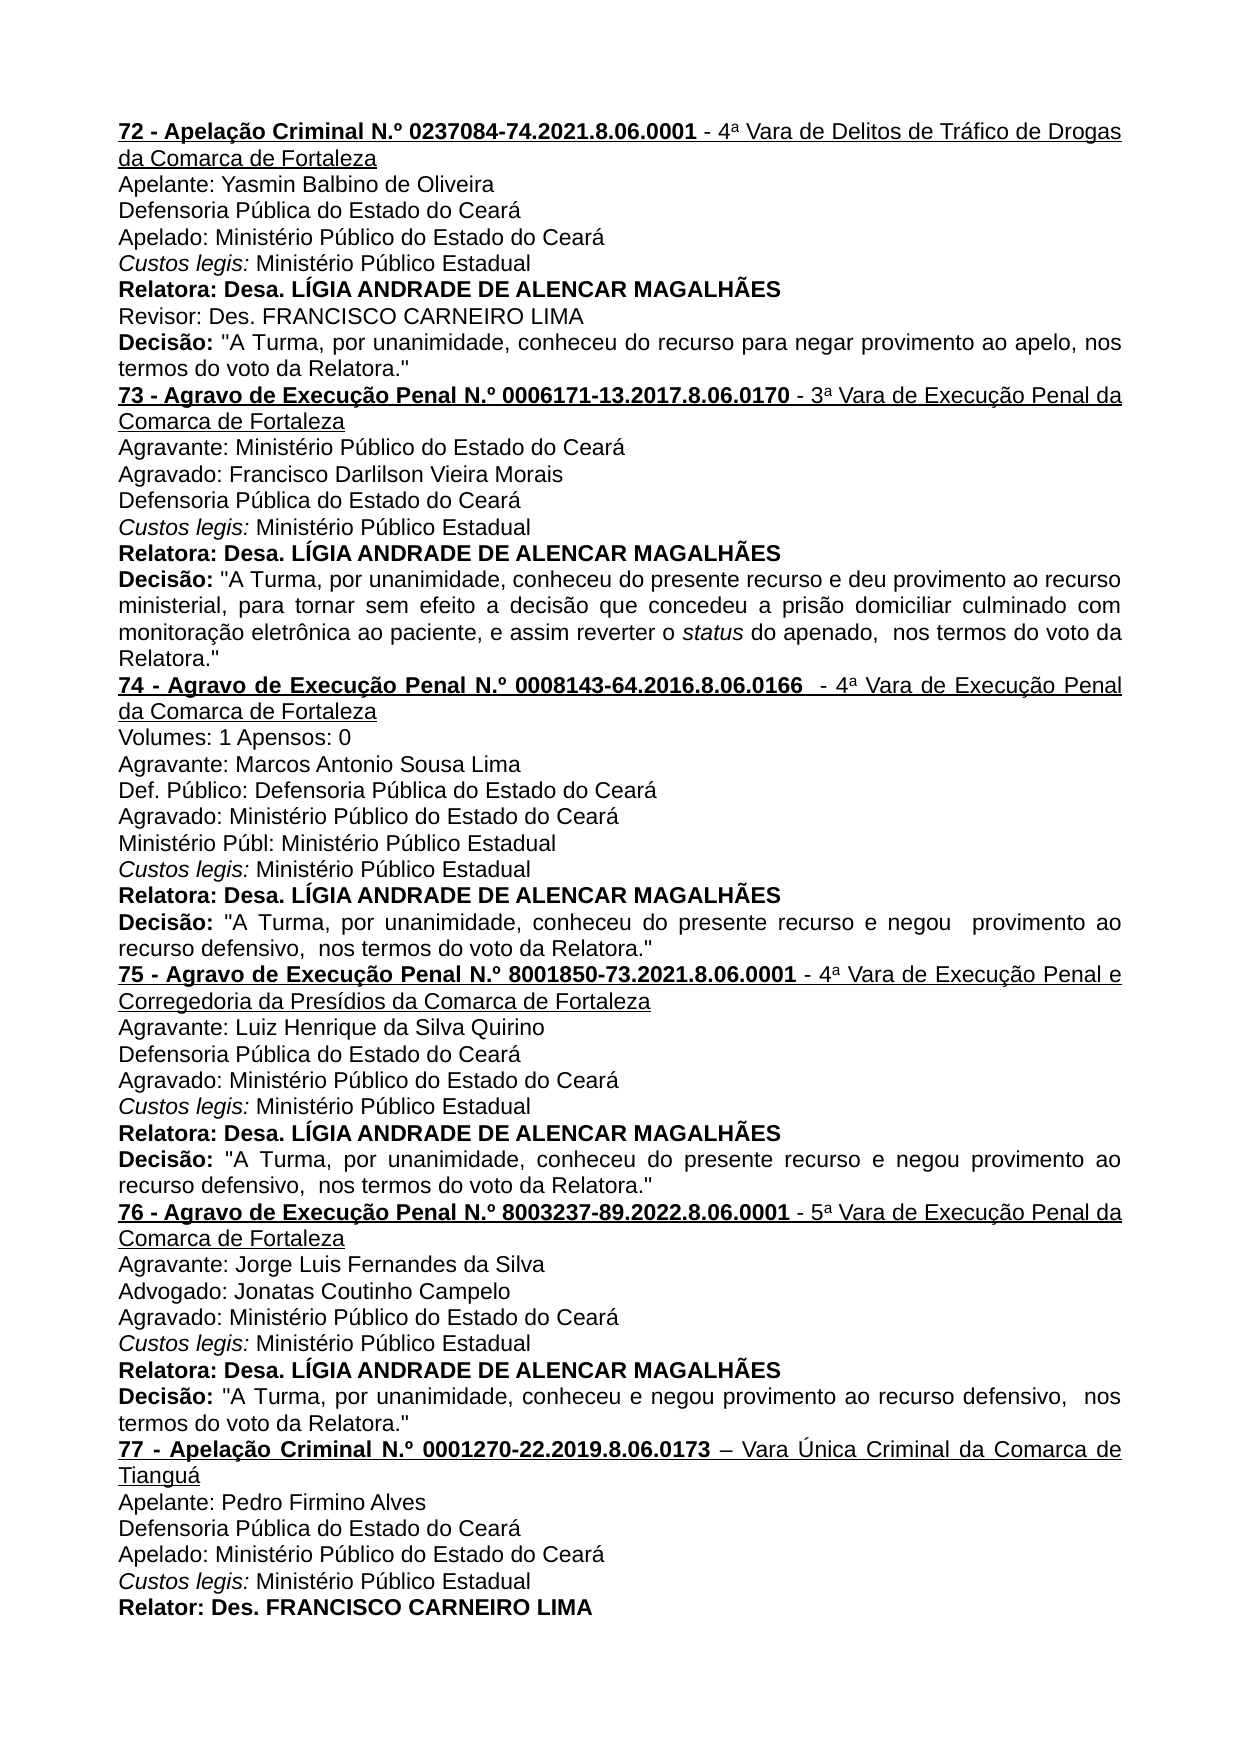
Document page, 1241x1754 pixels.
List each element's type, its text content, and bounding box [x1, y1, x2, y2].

text Relatora: Desa. LÍGIA ANDRADE DE ALENCAR MAGALHÃES [118, 1357, 1122, 1383]
text Decisão: "A Turma, por unanimidade, conheceu do recurso para negar provimento ao apelo, nos termos do voto da Relatora." [118, 329, 1122, 382]
text Agravante: Luiz Henrique da Silva Quirino [118, 1014, 1122, 1041]
text 75 - Agravo de Execução Penal N.º 8001850-73.2021.8.06.0001 - 4a Vara de Execução Penal e [118, 961, 1122, 984]
text Decisão: "A Turma, por unanimidade, conheceu do presente recurso e negou provimento ao recurso defensivo, nos termos do voto da Relatora." [118, 909, 1122, 961]
text Agravado: Francisco Darlilson Vieira Morais [118, 461, 1122, 487]
text Relatora: Desa. LÍGIA ANDRADE DE ALENCAR MAGALHÃES [118, 540, 1122, 566]
text Custos legis: Ministério Público Estadual [118, 513, 1122, 540]
text Relatora: Desa. LÍGIA ANDRADE DE ALENCAR MAGALHÃES [118, 276, 1122, 303]
text Comarca de Fortaleza [118, 406, 1122, 434]
text Tianguá [118, 1460, 1122, 1488]
text Custos legis: Ministério Público Estadual [118, 1093, 1122, 1119]
text Defensoria Pública do Estado do Ceará [118, 1515, 1122, 1541]
text Agravado: Ministério Público do Estado do Ceará [118, 1304, 1122, 1330]
text Agravado: Ministério Público do Estado do Ceará [118, 1067, 1122, 1093]
text Relator: Des. FRANCISCO CARNEIRO LIMA [118, 1594, 1122, 1620]
text Advogado: Jonatas Coutinho Campelo [118, 1278, 1122, 1304]
text Defensoria Pública do Estado do Ceará [118, 1041, 1122, 1067]
text Custos legis: Ministério Público Estadual [118, 1568, 1122, 1594]
text Defensoria Pública do Estado do Ceará [118, 197, 1122, 223]
text Corregedoria da Presídios da Comarca de Fortaleza [118, 985, 1122, 1014]
text da Comarca de Fortaleza [118, 142, 1122, 171]
text 72 - Apelação Criminal N.º 0237084-74.2021.8.06.0001 - 4a Vara de Delitos de Tráfico de Drogas [118, 118, 1122, 141]
text Revisor: Des. FRANCISCO CARNEIRO LIMA [118, 303, 1122, 329]
text 77 - Apelação Criminal N.º 0001270-22.2019.8.06.0173 – Vara Única Criminal da Comarca de [118, 1436, 1122, 1459]
text Decisão: "A Turma, por unanimidade, conheceu do presente recurso e negou provimento ao recurso defensivo, nos termos do voto da Relatora." [118, 1146, 1122, 1199]
text Apelante: Pedro Firmino Alves [118, 1488, 1122, 1515]
text Agravante: Ministério Público do Estado do Ceará [118, 434, 1122, 461]
text Custos legis: Ministério Público Estadual [118, 856, 1122, 882]
text Custos legis: Ministério Público Estadual [118, 1330, 1122, 1357]
text Relatora: Desa. LÍGIA ANDRADE DE ALENCAR MAGALHÃES [118, 1119, 1122, 1146]
text Ministério Públ: Ministério Público Estadual [118, 830, 1122, 856]
text Decisão: "A Turma, por unanimidade, conheceu e negou provimento ao recurso defensivo, nos termos do voto da Relatora." [118, 1383, 1122, 1436]
text Comarca de Fortaleza [118, 1223, 1122, 1251]
text 74 - Agravo de Execução Penal N.º 0008143-64.2016.8.06.0166 - 4a Vara de Execução Penal [118, 672, 1122, 694]
text Defensoria Pública do Estado do Ceará [118, 487, 1122, 513]
text Def. Público: Defensoria Pública do Estado do Ceará [118, 777, 1122, 803]
text Custos legis: Ministério Público Estadual [118, 250, 1122, 276]
text da Comarca de Fortaleza [118, 696, 1122, 724]
text Apelado: Ministério Público do Estado do Ceará [118, 223, 1122, 250]
text 76 - Agravo de Execução Penal N.º 8003237-89.2022.8.06.0001 - 5a Vara de Execução Penal da [118, 1199, 1122, 1221]
text Agravante: Jorge Luis Fernandes da Silva [118, 1251, 1122, 1278]
text Volumes: 1 Apensos: 0 [118, 724, 1122, 751]
text Apelado: Ministério Público do Estado do Ceará [118, 1541, 1122, 1568]
text Agravado: Ministério Público do Estado do Ceará [118, 803, 1122, 830]
text Agravante: Marcos Antonio Sousa Lima [118, 751, 1122, 777]
text Relatora: Desa. LÍGIA ANDRADE DE ALENCAR MAGALHÃES [118, 882, 1122, 909]
text Decisão: "A Turma, por unanimidade, conheceu do presente recurso e deu provimento ao recurso ministerial, para tornar sem efeito a decisão que concedeu a prisão domiciliar culminado com monitoração eletrônica ao paciente, e assim reverter o status do apenado, nos termos do voto da Relatora." [118, 566, 1122, 672]
text 73 - Agravo de Execução Penal N.º 0006171-13.2017.8.06.0170 - 3a Vara de Execução Penal da [118, 382, 1122, 404]
text Apelante: Yasmin Balbino de Oliveira [118, 171, 1122, 197]
